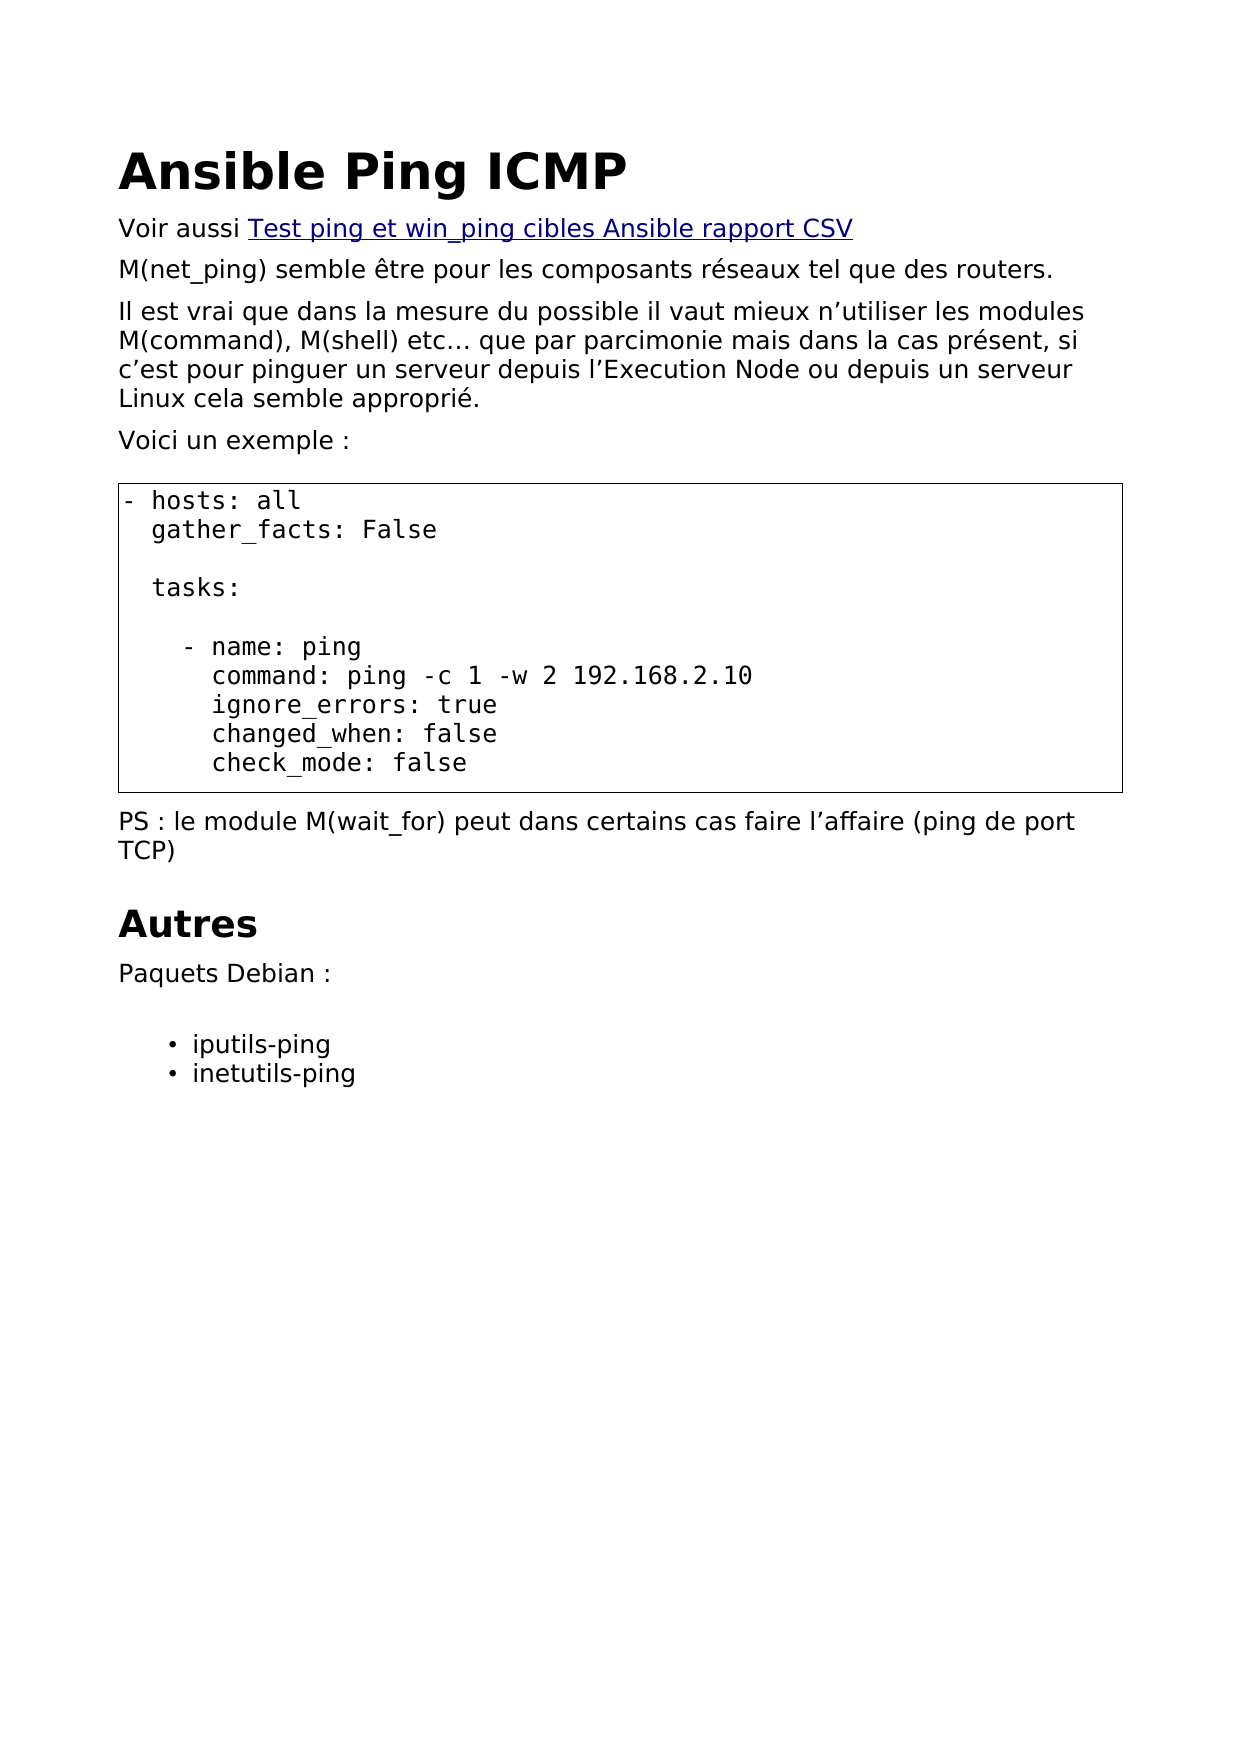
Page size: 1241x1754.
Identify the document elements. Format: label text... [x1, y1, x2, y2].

text Voici un exemple : [118, 426, 1122, 456]
list inetutils-ping [177, 1059, 1122, 1088]
text Il est vrai que dans la mesure du possible il vaut mieux n’utiliser les modules M(command), M(shell) etc… que par parcimonie mais dans la cas présent, si c’est pour pinguer un serveur depuis l’Execution Node ou depuis un serveur Linux cela semble approprié. [118, 297, 1122, 414]
list iputils-ping [177, 1030, 1122, 1059]
subtitle Ansible Ping ICMP [118, 143, 1122, 201]
subtitle Autres [118, 903, 1122, 947]
text Paquets Debian : [118, 959, 1122, 988]
text M(net_ping) semble être pour les composants réseaux tel que des routers. [118, 256, 1122, 285]
text PS : le module M(wait_for) peut dans certains cas faire l’affaire (ping de port TCP) [118, 807, 1122, 865]
text Voir aussi Test ping et win_ping cibles Ansible rapport CSV [118, 214, 1122, 243]
table_header - hosts: all gather_facts: False tasks: - name: ping command: ping -c 1 -w 2 192.168.2.10 ignore_errors: true changed_when: false check_mode: false [119, 484, 1122, 792]
